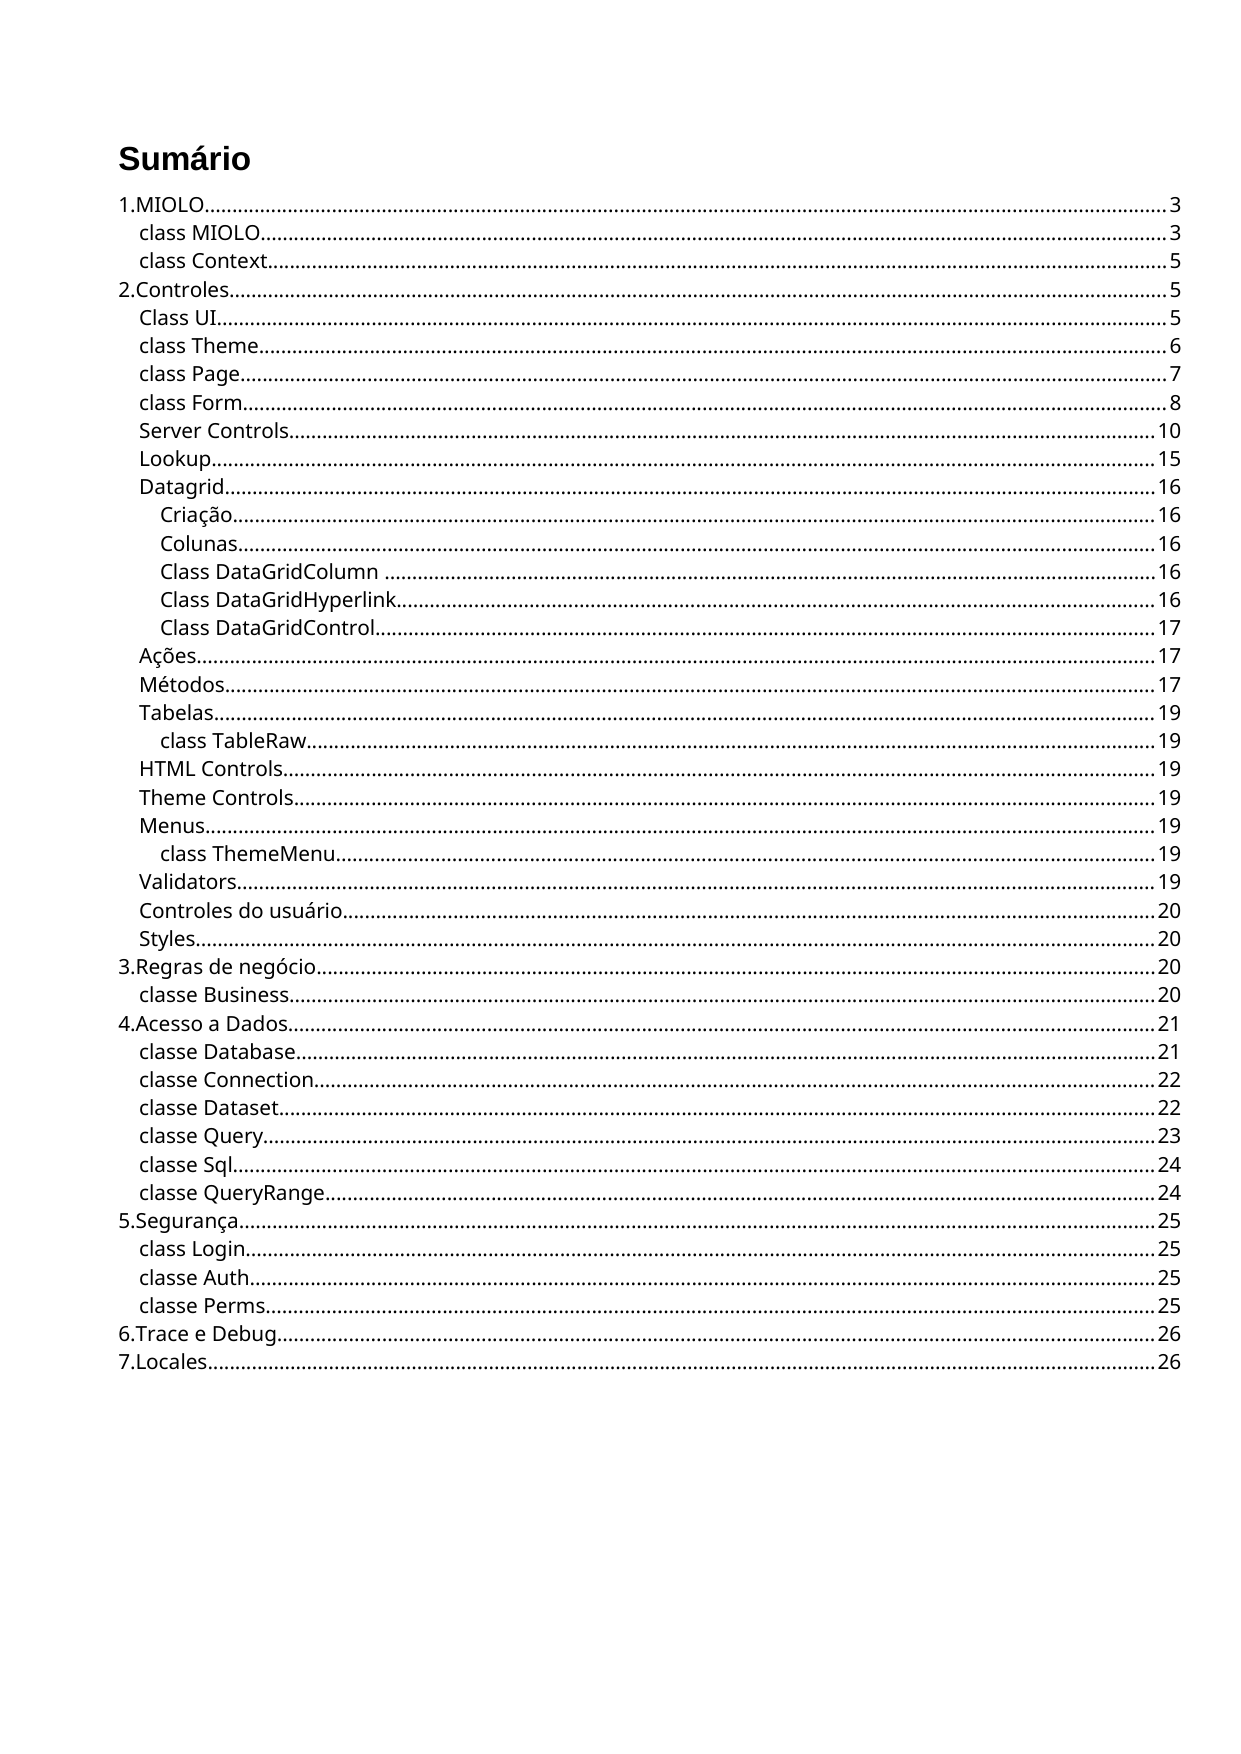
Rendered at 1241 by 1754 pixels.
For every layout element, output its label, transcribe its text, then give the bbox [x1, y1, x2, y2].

text Theme Controls 19 [139, 783, 1181, 811]
text 3.Regras de negócio 20 [118, 952, 1181, 980]
text Menus 19 [139, 811, 1181, 839]
text Datagrid 16 [139, 472, 1181, 501]
text classe Sql 24 [139, 1150, 1181, 1178]
text Lookup 15 [139, 444, 1181, 472]
text Métodos 17 [139, 670, 1181, 698]
text classe Dataset 22 [139, 1093, 1181, 1122]
text class Context 5 [139, 246, 1181, 275]
text classe QueryRange 24 [139, 1178, 1181, 1206]
subtitle Sumário [118, 141, 1181, 177]
text classe Perms 25 [139, 1291, 1181, 1319]
text Criação 16 [160, 501, 1181, 529]
text classe Auth 25 [139, 1263, 1181, 1291]
text 5.Segurança 25 [118, 1206, 1181, 1234]
text classe Connection 22 [139, 1065, 1181, 1093]
text Class DataGridControl 17 [160, 613, 1181, 642]
text classe Database 21 [139, 1037, 1181, 1065]
text class Form 8 [139, 388, 1181, 416]
text class ThemeMenu 19 [160, 839, 1181, 867]
text Controles do usuário 20 [139, 896, 1181, 924]
text Class DataGridColumn 16 [160, 557, 1181, 585]
text class Theme 6 [139, 331, 1181, 359]
text classe Query 23 [139, 1122, 1181, 1150]
text 1.MIOLO 3 [118, 190, 1181, 218]
text Validators 19 [139, 867, 1181, 896]
text Colunas 16 [160, 529, 1181, 557]
text HTML Controls 19 [139, 754, 1181, 783]
text 2.Controles 5 [118, 275, 1181, 303]
text class TableRaw 19 [160, 726, 1181, 754]
text 7.Locales 26 [118, 1347, 1181, 1376]
text Class UI 5 [139, 303, 1181, 331]
text 6.Trace e Debug 26 [118, 1319, 1181, 1347]
text Ações 17 [139, 642, 1181, 670]
text Tabelas 19 [139, 698, 1181, 726]
text class Page 7 [139, 359, 1181, 388]
text class MIOLO 3 [139, 218, 1181, 246]
text class Login 25 [139, 1234, 1181, 1263]
text Class DataGridHyperlink 16 [160, 585, 1181, 613]
text classe Business 20 [139, 980, 1181, 1009]
text 4.Acesso a Dados 21 [118, 1009, 1181, 1037]
text Server Controls 10 [139, 416, 1181, 444]
text Styles 20 [139, 924, 1181, 952]
